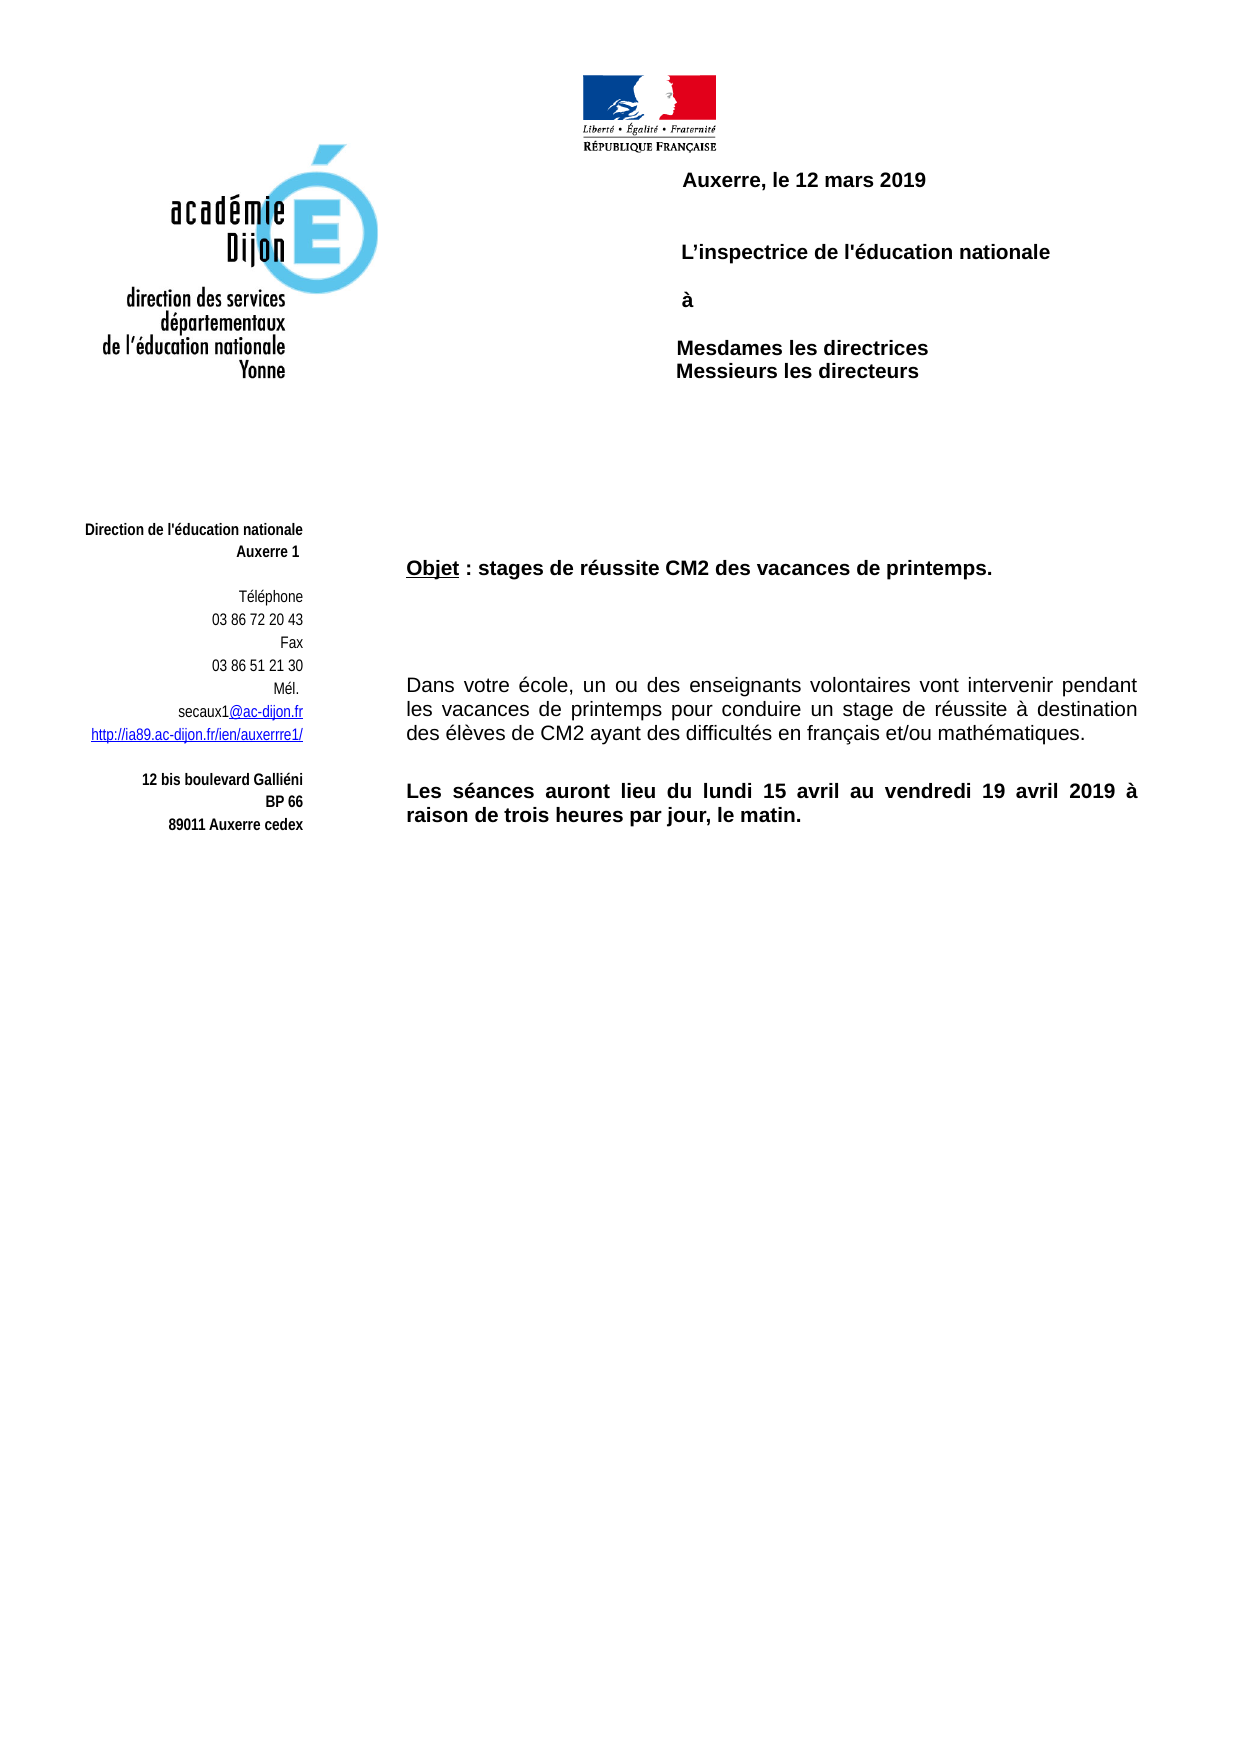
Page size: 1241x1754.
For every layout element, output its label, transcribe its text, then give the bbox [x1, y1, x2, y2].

table_cell [310, 517, 399, 905]
table_header [74, 144, 399, 517]
table_header Auxerre, le 12 mars 2019 L’inspectrice de l'éducation nationale à Mesdames les directrices Messieurs les directeurs [473, 89, 1146, 517]
table_cell Objet : stages de réussite CM2 des vacances de printemps. Dans votre école, un ou des enseignants volontaires vont intervenir pendant les vacances de printemps pour conduire un stage de réussite à destination des élèves de CM2 ayant des difficultés en français et/ou mathématiques. Les séances auront lieu du lundi 15 avril au vendredi 19 avril 2019 à raison de trois heures par jour, le matin. [399, 517, 1146, 905]
picture [582, 73, 719, 155]
table_header [399, 89, 473, 517]
table_header [74, 89, 399, 143]
table_cell Direction de l'éducation nationale Auxerre 1 Téléphone 03 86 72 20 43 Fax 03 86 51 21 30 Mél. secaux1@ac-dijon.fr http://ia89.ac-dijon.fr/ien/auxerrre1/ 12 bis boulevard Galliéni BP 66 89011 Auxerre cedex [74, 517, 310, 905]
picture [102, 143, 379, 379]
